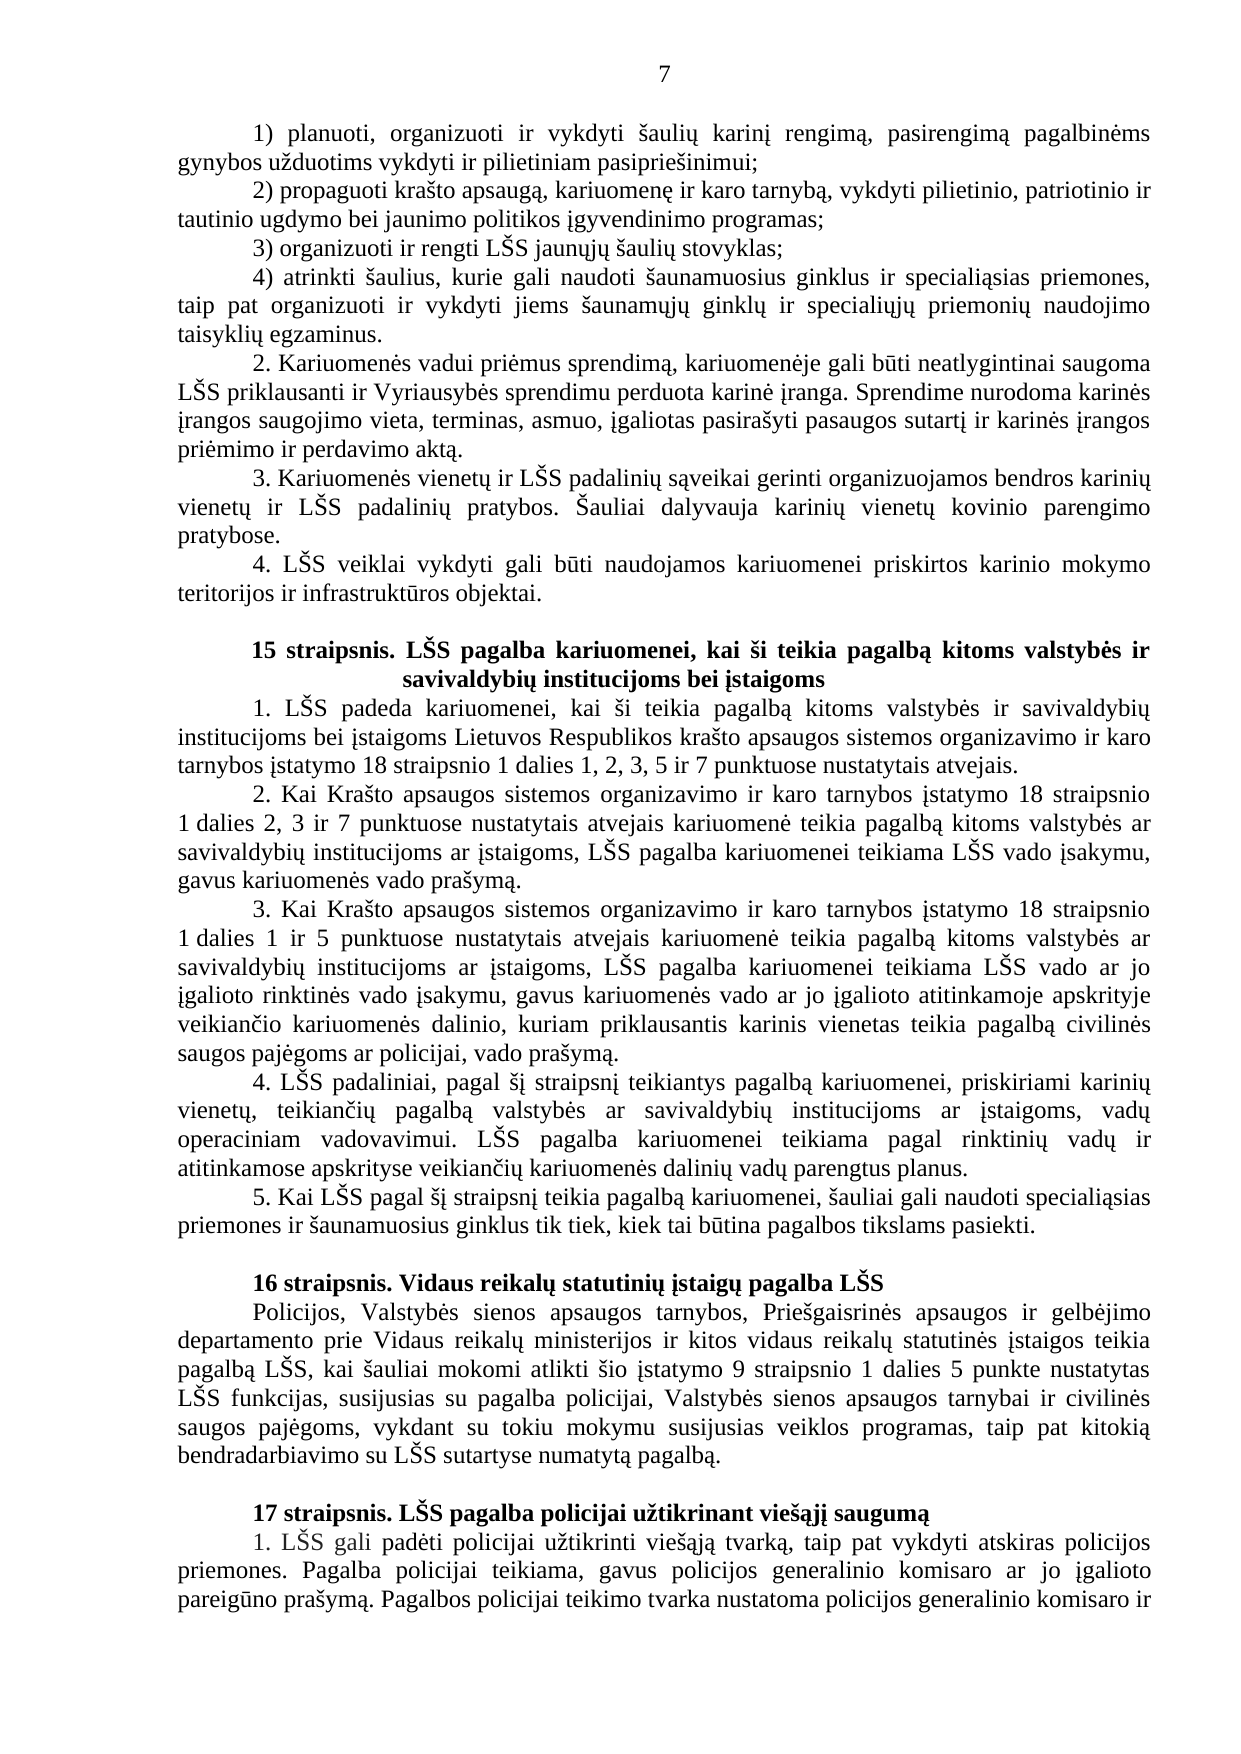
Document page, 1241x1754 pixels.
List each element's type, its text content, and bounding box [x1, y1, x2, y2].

text 17 straipsnis. LŠS pagalba policijai užtikrinant viešąjį saugumą [177, 1498, 1152, 1527]
text 15 straipsnis. LŠS pagalba kariuomenei, kai ši teikia pagalbą kitoms valstybės ir savivaldybių institucijoms bei įstaigoms [251, 636, 1152, 693]
text 3) organizuoti ir rengti LŠS jaunųjų šaulių stovyklas; [177, 233, 1152, 262]
text 1. LŠS padeda kariuomenei, kai ši teikia pagalbą kitoms valstybės ir savivaldybių institucijoms bei įstaigoms Lietuvos Respublikos krašto apsaugos sistemos organizavimo ir karo tarnybos įstatymo 18 straipsnio 1 dalies 1, 2, 3, 5 ir 7 punktuose nustatytais atvejais. [177, 693, 1152, 779]
text 4. LŠS veiklai vykdyti gali būti naudojamos kariuomenei priskirtos karinio mokymo teritorijos ir infrastruktūros objektai. [177, 549, 1152, 607]
text 1. LŠS gali padėti policijai užtikrinti viešąją tvarką, taip pat vykdyti atskiras policijos priemones. Pagalba policijai teikiama, gavus policijos generalinio komisaro ar jo įgalioto pareigūno prašymą. Pagalbos policijai teikimo tvarka nustatoma policijos generalinio komisaro ir [177, 1527, 1152, 1613]
text 5. Kai LŠS pagal šį straipsnį teikia pagalbą kariuomenei, šauliai gali naudoti specialiąsias priemones ir šaunamuosius ginklus tik tiek, kiek tai būtina pagalbos tikslams pasiekti. [177, 1182, 1152, 1239]
text 3. Kariuomenės vienetų ir LŠS padalinių sąveikai gerinti organizuojamos bendros karinių vienetų ir LŠS padalinių pratybos. Šauliai dalyvauja karinių vienetų kovinio parengimo pratybose. [177, 463, 1152, 549]
text 16 straipsnis. Vidaus reikalų statutinių įstaigų pagalba LŠS [177, 1268, 1152, 1297]
text 2. Kariuomenės vadui priėmus sprendimą, kariuomenėje gali būti neatlygintinai saugoma LŠS priklausanti ir Vyriausybės sprendimu perduota karinė įranga. Sprendime nurodoma karinės įrangos saugojimo vieta, terminas, asmuo, įgaliotas pasirašyti pasaugos sutartį ir karinės įrangos priėmimo ir perdavimo aktą. [177, 348, 1152, 463]
text 1) planuoti, organizuoti ir vykdyti šaulių karinį rengimą, pasirengimą pagalbinėms gynybos užduotims vykdyti ir pilietiniam pasipriešinimui; [177, 118, 1152, 176]
text 2. Kai Krašto apsaugos sistemos organizavimo ir karo tarnybos įstatymo 18 straipsnio 1 dalies 2, 3 ir 7 punktuose nustatytais atvejais kariuomenė teikia pagalbą kitoms valstybės ar savivaldybių institucijoms ar įstaigoms, LŠS pagalba kariuomenei teikiama LŠS vado įsakymu, gavus kariuomenės vado prašymą. [177, 779, 1152, 894]
text 4) atrinkti šaulius, kurie gali naudoti šaunamuosius ginklus ir specialiąsias priemones, taip pat organizuoti ir vykdyti jiems šaunamųjų ginklų ir specialiųjų priemonių naudojimo taisyklių egzaminus. [177, 262, 1152, 348]
text 4. LŠS padaliniai, pagal šį straipsnį teikiantys pagalbą kariuomenei, priskiriami karinių vienetų, teikiančių pagalbą valstybės ar savivaldybių institucijoms ar įstaigoms, vadų operaciniam vadovavimui. LŠS pagalba kariuomenei teikiama pagal rinktinių vadų ir atitinkamose apskrityse veikiančių kariuomenės dalinių vadų parengtus planus. [177, 1067, 1152, 1182]
text 3. Kai Krašto apsaugos sistemos organizavimo ir karo tarnybos įstatymo 18 straipsnio 1 dalies 1 ir 5 punktuose nustatytais atvejais kariuomenė teikia pagalbą kitoms valstybės ar savivaldybių institucijoms ar įstaigoms, LŠS pagalba kariuomenei teikiama LŠS vado ar jo įgalioto rinktinės vado įsakymu, gavus kariuomenės vado ar jo įgalioto atitinkamoje apskrityje veikiančio kariuomenės dalinio, kuriam priklausantis karinis vienetas teikia pagalbą civilinės saugos pajėgoms ar policijai, vado prašymą. [177, 894, 1152, 1067]
text 2) propaguoti krašto apsaugą, kariuomenę ir karo tarnybą, vykdyti pilietinio, patriotinio ir tautinio ugdymo bei jaunimo politikos įgyvendinimo programas; [177, 176, 1152, 233]
text Policijos, Valstybės sienos apsaugos tarnybos, Priešgaisrinės apsaugos ir gelbėjimo departamento prie Vidaus reikalų ministerijos ir kitos vidaus reikalų statutinės įstaigos teikia pagalbą LŠS, kai šauliai mokomi atlikti šio įstatymo 9 straipsnio 1 dalies 5 punkte nustatytas LŠS funkcijas, susijusias su pagalba policijai, Valstybės sienos apsaugos tarnybai ir civilinės saugos pajėgoms, vykdant su tokiu mokymu susijusias veiklos programas, taip pat kitokią bendradarbiavimo su LŠS sutartyse numatytą pagalbą. [177, 1297, 1152, 1469]
